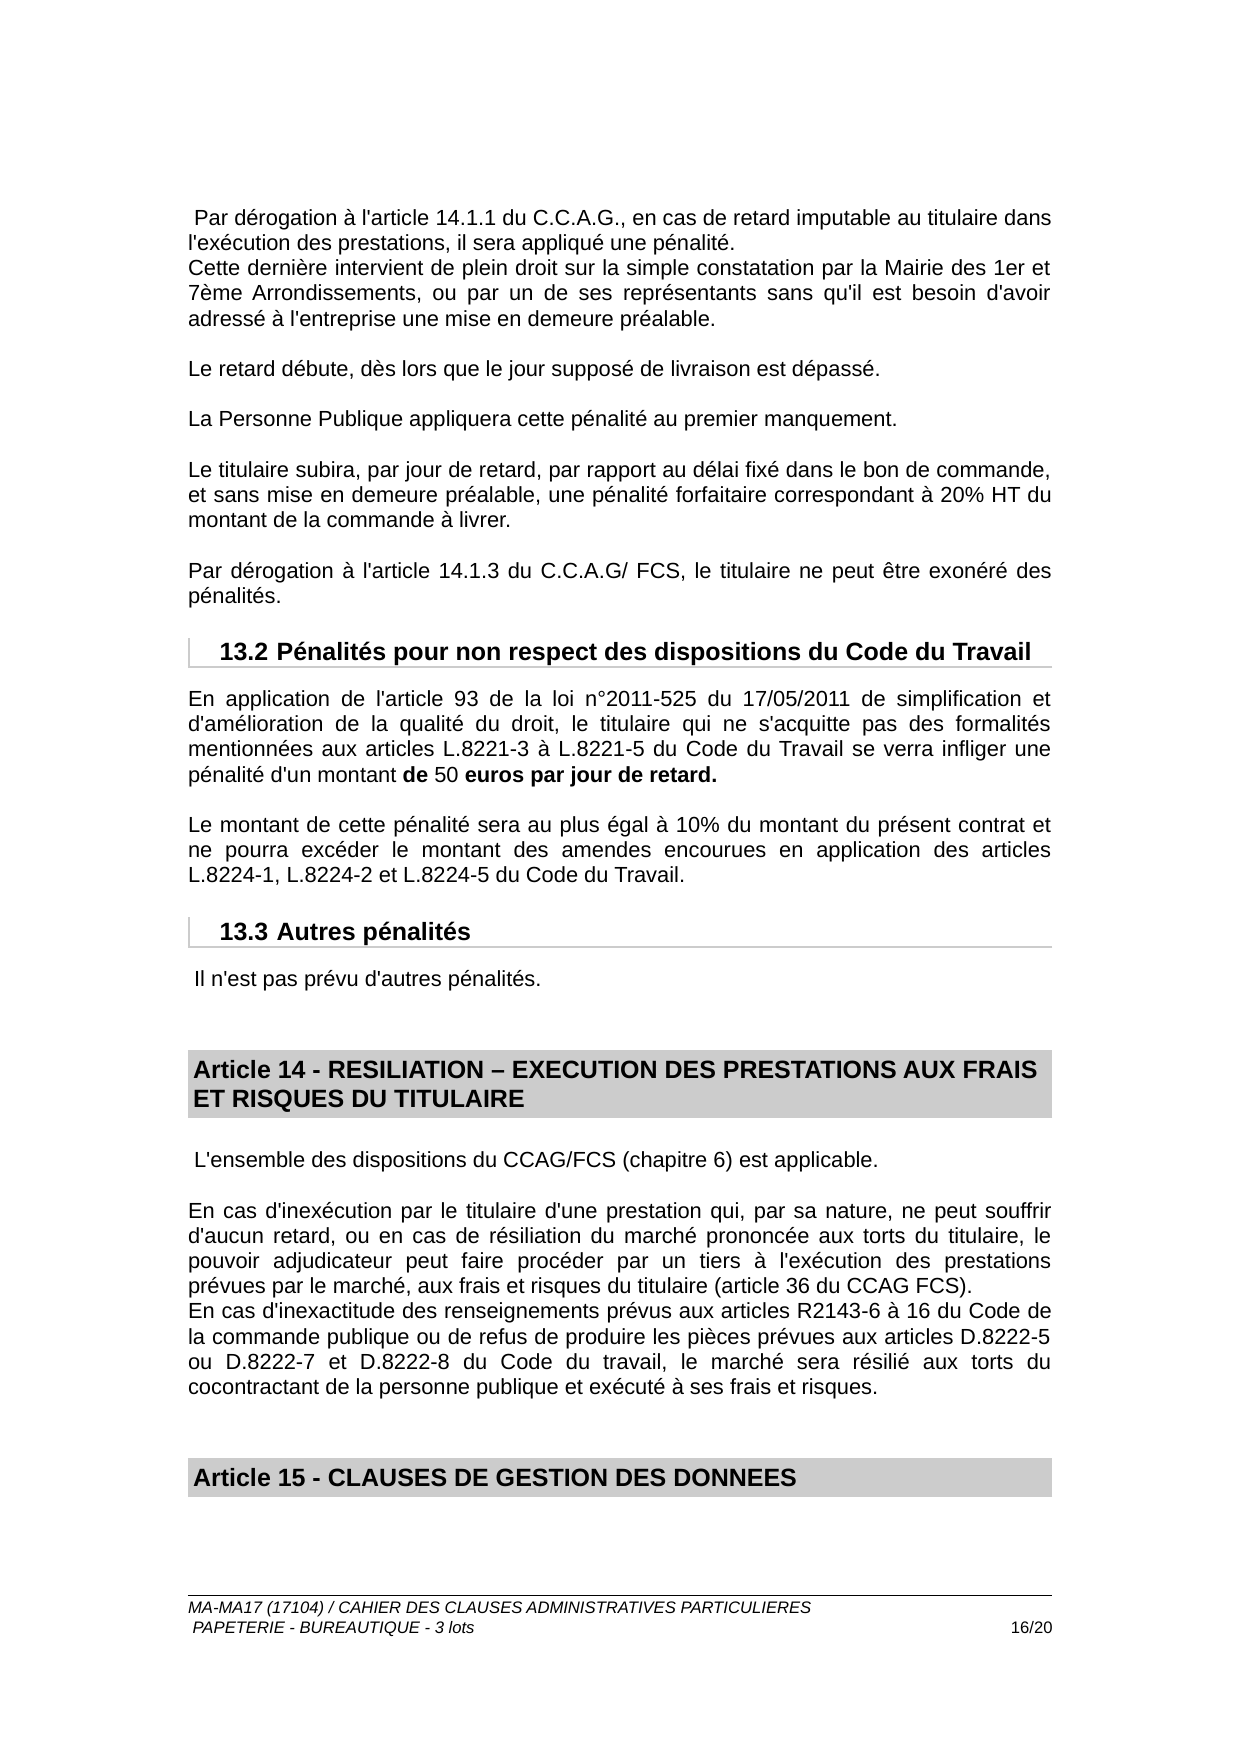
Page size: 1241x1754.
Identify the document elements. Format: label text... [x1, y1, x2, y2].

subtitle Autres pénalités [190, 917, 1052, 946]
text Le titulaire subira, par jour de retard, par rapport au délai fixé dans le bon de commande, et sans mise en demeure préalable, une pénalité forfaitaire correspondant à 20% HT du montant de la commande à livrer. [188, 457, 1052, 532]
text L'ensemble des dispositions du CCAG/FCS (chapitre 6) est applicable. [188, 1147, 1052, 1172]
text Le montant de cette pénalité sera au plus égal à 10% du montant du présent contrat et ne pourra excéder le montant des amendes encourues en application des articles L.8224-1, L.8224-2 et L.8224-5 du Code du Travail. [188, 812, 1052, 888]
text Il n'est pas prévu d'autres pénalités. [188, 966, 1052, 991]
text Cette dernière intervient de plein droit sur la simple constatation par la Mairie des 1er et 7ème Arrondissements, ou par un de ses représentants sans qu'il est besoin d'avoir adressé à l'entreprise une mise en demeure préalable. [188, 255, 1052, 331]
text En cas d'inexécution par le titulaire d'une prestation qui, par sa nature, ne peut souffrir d'aucun retard, ou en cas de résiliation du marché prononcée aux torts du titulaire, le pouvoir adjudicateur peut faire procéder par un tiers à l'exécution des prestations prévues par le marché, aux frais et risques du titulaire (article 36 du CCAG FCS). [188, 1197, 1052, 1298]
text Le retard débute, dès lors que le jour supposé de livraison est dépassé. [188, 356, 1052, 381]
subtitle RESILIATION – EXECUTION DES PRESTATIONS AUX FRAIS ET RISQUES DU TITULAIRE [190, 1052, 1050, 1115]
text Par dérogation à l'article 14.1.3 du C.C.A.G/ FCS, le titulaire ne peut être exonéré des pénalités. [188, 557, 1052, 608]
subtitle Pénalités pour non respect des dispositions du Code du Travail [188, 637, 1052, 666]
text En application de l'article 93 de la loi n°2011-525 du 17/05/2011 de simplification et d'amélioration de la qualité du droit, le titulaire qui ne s'acquitte pas des formalités mentionnées aux articles L.8221-3 à L.8221-5 du Code du Travail se verra infliger une pénalité d'un montant de 50 euros par jour de retard. [188, 686, 1052, 787]
text La Personne Publique appliquera cette pénalité au premier manquement. [188, 406, 1052, 431]
subtitle CLAUSES DE GESTION DES DONNEES [190, 1461, 1050, 1495]
text Par dérogation à l'article 14.1.1 du C.C.A.G., en cas de retard imputable au titulaire dans l'exécution des prestations, il sera appliqué une pénalité. [188, 204, 1052, 255]
text En cas d'inexactitude des renseignements prévus aux articles R2143-6 à 16 du Code de la commande publique ou de refus de produire les pièces prévues aux articles D.8222-5 ou D.8222-7 et D.8222-8 du Code du travail, le marché sera résilié aux torts du cocontractant de la personne publique et exécuté à ses frais et risques. [188, 1298, 1052, 1399]
